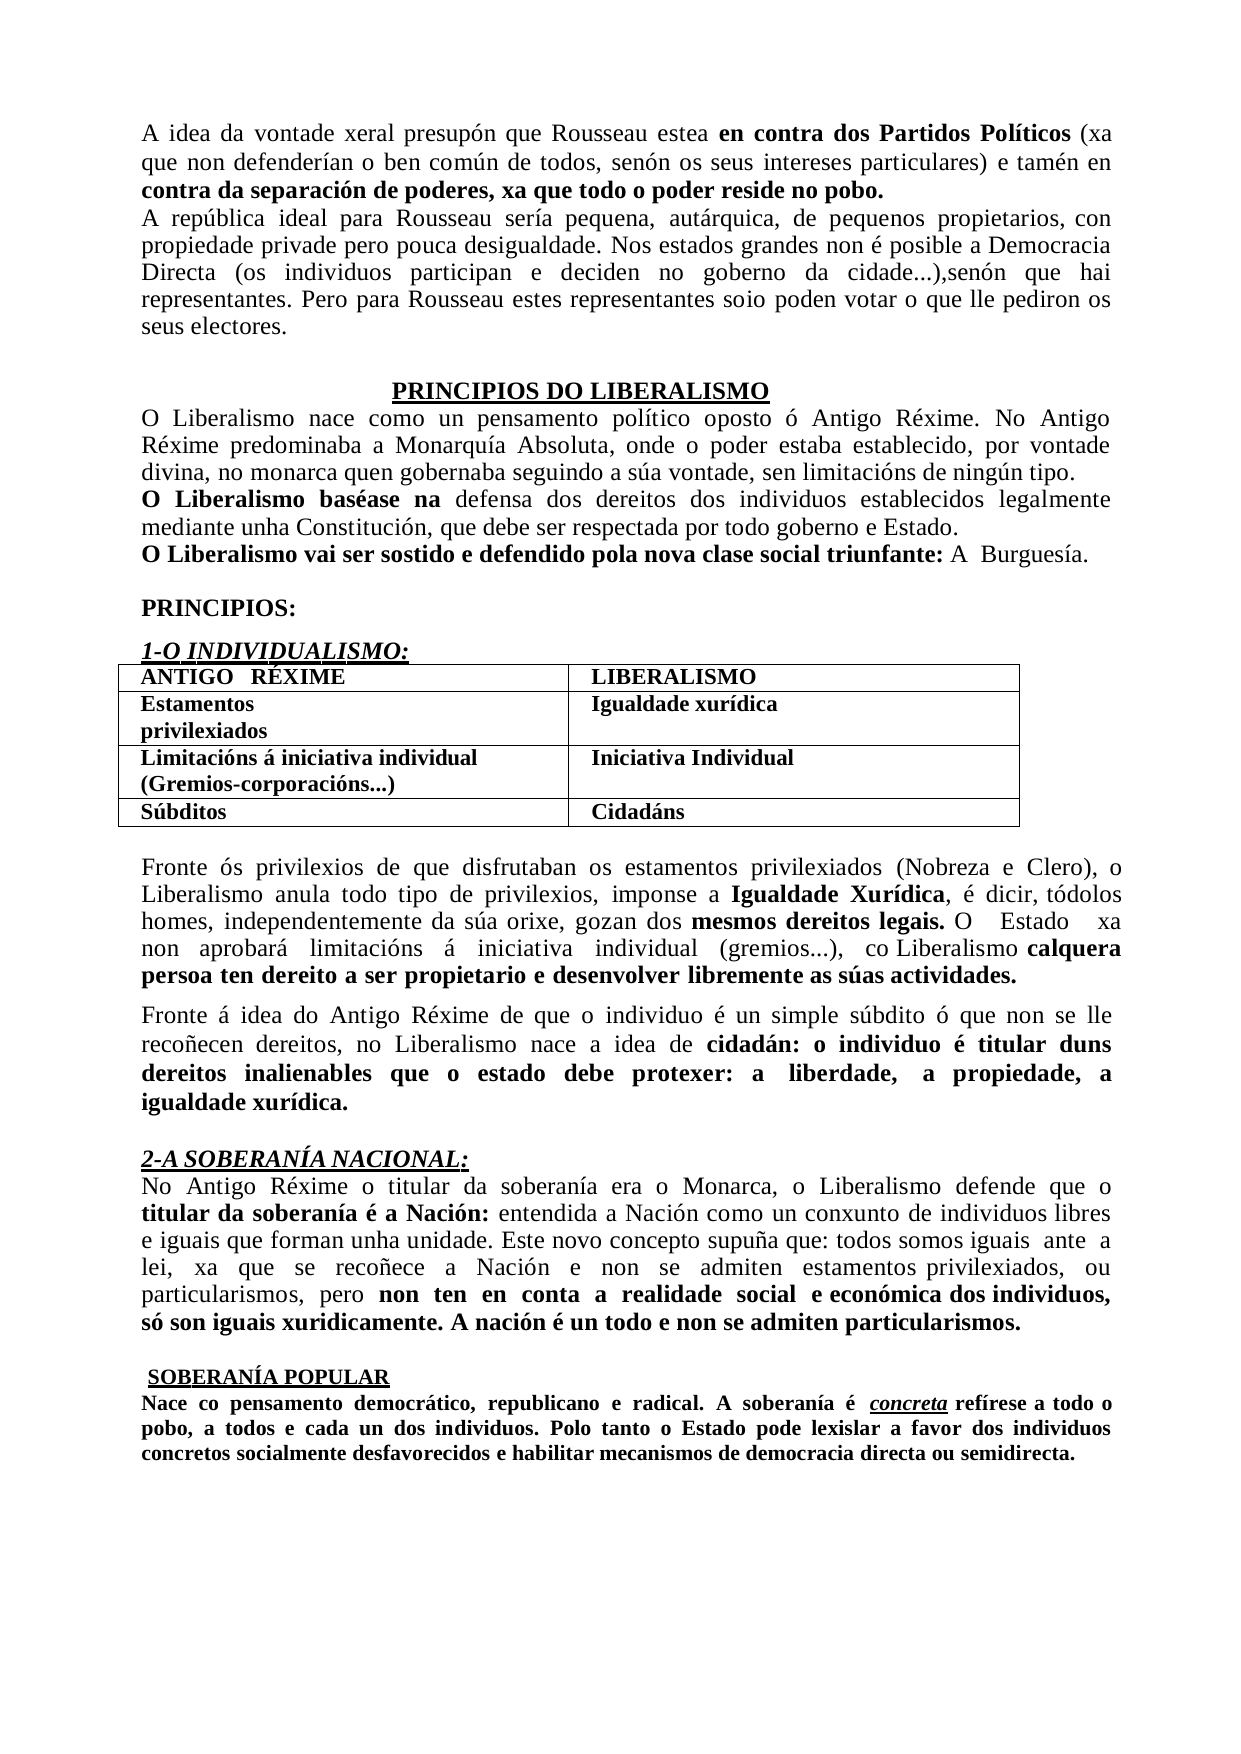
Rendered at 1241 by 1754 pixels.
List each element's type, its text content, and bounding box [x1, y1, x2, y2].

text 2-A SOBERANÍA NACIONAL: [141, 1144, 556, 1173]
text A idea da vontade xeral presupón que Rousseau estea en contra dos Partidos Políticos (xa que non defenderían o ben común de todos, senón os seus intereses particulares) e tamén en contra da separación de poderes, xa que todo o poder reside no pobo. [141, 118, 1112, 204]
text Fronte ós privilexios de que disfrutaban os estamentos privilexiados (Nobreza e Clero), o Liberalismo anula todo tipo de privilexios, imponse a Igualdade Xurídica, é dicir, tódolos homes, independentemente da súa orixe, gozan dos mesmos dereitos legais. O Estado xa non aprobará limitacións á iniciativa individual (gremios...), co Liberalismo calquera persoa ten dereito a ser propietario e desenvolver libremente as súas actividades. [141, 854, 1122, 989]
text PRINCIPIOS: [141, 594, 1111, 622]
text Fronte á idea do Antigo Réxime de que o individuo é un simple súbdito ó que non se lle recoñecen dereitos, no Liberalismo nace a idea de cidadán: o individuo é titular duns dereitos inalienables que o estado debe protexer: a liberdade, a propiedade, a igualdade xurídica. [141, 1001, 1112, 1116]
table_header ANTIGO RÉXIME [119, 665, 568, 691]
text No Antigo Réxime o titular da soberanía era o Monarca, o Liberalismo defende que o titular da soberanía é a Nación: entendida a Nación como un conxunto de individuos libres e iguais que forman unha unidade. Este novo concepto supuña que: todos somos iguais ante a lei, xa que se recoñece a Nación e non se admiten estamentos privilexiados, ou particularismos, pero non ten en conta a realidade social e económica dos individuos, só son iguais xuridicamente. A nación é un todo e non se admiten particularismos. [141, 1173, 1111, 1335]
text Nace co pensamento democrático, republicano e radical. A soberanía é concreta refírese a todo o pobo, a todos e cada un dos individuos. Polo tanto o Estado pode lexislar a favor dos individuos concretos socialmente desfavorecidos e habilitar mecanismos de democracia directa ou semidirecta. [141, 1390, 1112, 1466]
text O Liberalismo nace como un pensamento político oposto ó Antigo Réxime. No Antigo Réxime predominaba a Monarquía Absoluta, onde o poder estaba establecido, por vontade divina, no monarca quen gobernaba seguindo a súa vontade, sen limitacións de ningún tipo. [141, 405, 1111, 486]
text 1-O INDIVIDUALISMO: [141, 637, 480, 664]
text A república ideal para Rousseau sería pequena, autárquica, de pequenos propietarios, con propiedade privade pero pouca desigualdade. Nos estados grandes non é posible a Democracia Directa (os individuos participan e deciden no goberno da cidade...),senón que hai representantes. Pero para Rousseau estes representantes soio poden votar o que lle pediron os seus electores. [141, 204, 1111, 340]
text SOBERANÍA POPULAR [147, 1362, 507, 1389]
table_cell Limitacións á iniciativa individual (Gremios-corporacións...) [119, 746, 568, 798]
table_cell Cidadáns [569, 799, 1019, 826]
text PRINCIPIOS DO LIBERALISMO [392, 376, 856, 405]
text O Liberalismo vai ser sostido e defendido pola nova clase social triunfante: A Burguesía. [141, 540, 1111, 567]
table_cell Iniciativa Individual [569, 746, 1019, 798]
table_cell Súbditos [119, 799, 568, 826]
table_cell Estamentos privilexiados [119, 692, 568, 745]
text O Liberalismo baséase na defensa dos dereitos dos individuos establecidos legalmente mediante unha Constitución, que debe ser respectada por todo goberno e Estado. [141, 486, 1111, 540]
table_header LIBERALISMO [569, 665, 1019, 691]
table_cell Igualdade xurídica [569, 692, 1019, 745]
